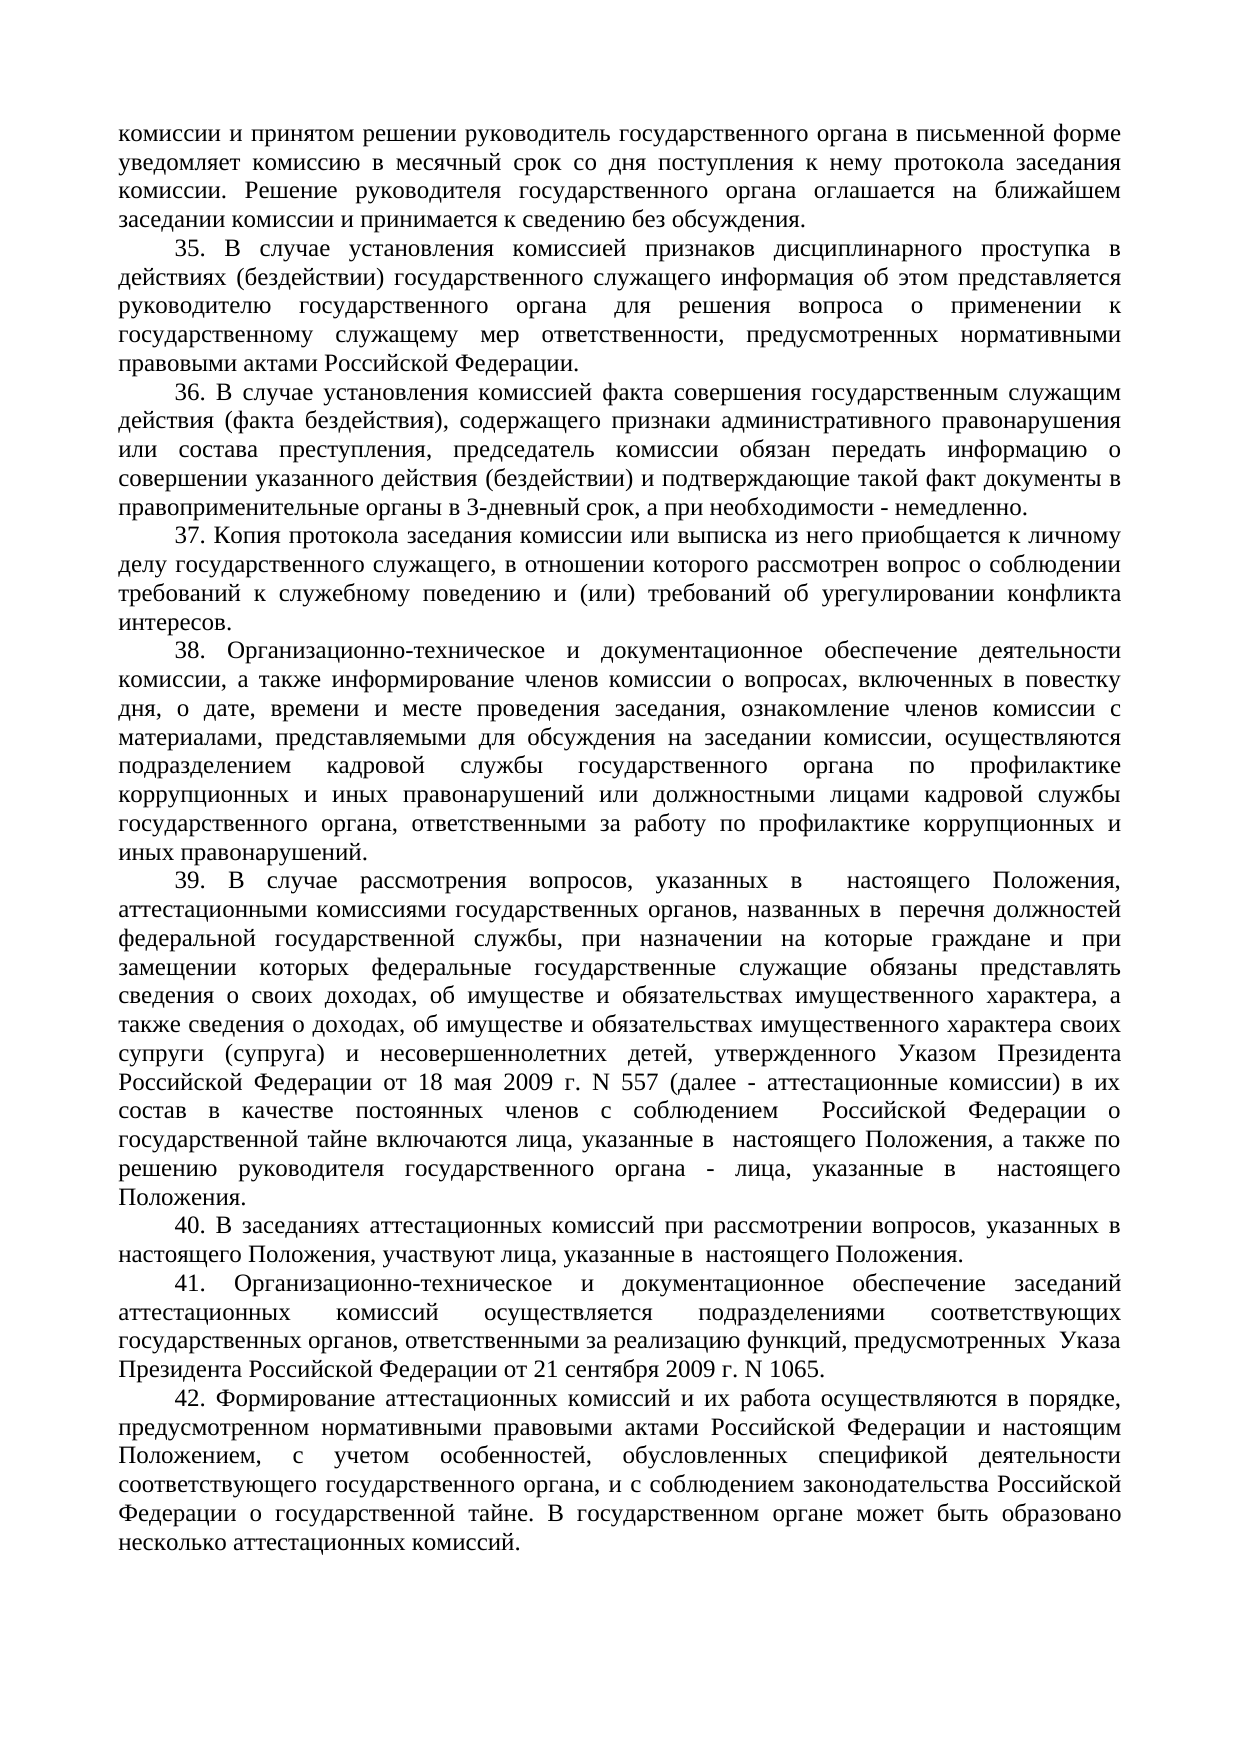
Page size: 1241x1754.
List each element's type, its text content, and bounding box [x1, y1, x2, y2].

text комиссии и принятом решении руководитель государственного органа в письменной форме уведомляет комиссию в месячный срок со дня поступления к нему протокола заседания комиссии. Решение руководителя государственного органа оглашается на ближайшем заседании комиссии и принимается к сведению без обсуждения. [118, 118, 1122, 233]
text 36. В случае установления комиссией факта совершения государственным служащим действия (факта бездействия), содержащего признаки административного правонарушения или состава преступления, председатель комиссии обязан передать информацию о совершении указанного действия (бездействии) и подтверждающие такой факт документы в правоприменительные органы в 3-дневный срок, а при необходимости - немедленно. [118, 377, 1122, 521]
text 37. Копия протокола заседания комиссии или выписка из него приобщается к личному делу государственного служащего, в отношении которого рассмотрен вопрос о соблюдении требований к служебному поведению и (или) требований об урегулировании конфликта интересов. [118, 521, 1122, 636]
text 38. Организационно-техническое и документационное обеспечение деятельности комиссии, а также информирование членов комиссии о вопросах, включенных в повестку дня, о дате, времени и месте проведения заседания, ознакомление членов комиссии с материалами, представляемыми для обсуждения на заседании комиссии, осуществляются подразделением кадровой службы государственного органа по профилактике коррупционных и иных правонарушений или должностными лицами кадровой службы государственного органа, ответственными за работу по профилактике коррупционных и иных правонарушений. [118, 636, 1122, 866]
text 40. В заседаниях аттестационных комиссий при рассмотрении вопросов, указанных в настоящего Положения, участвуют лица, указанные в настоящего Положения. [118, 1211, 1122, 1268]
text 39. В случае рассмотрения вопросов, указанных в настоящего Положения, аттестационными комиссиями государственных органов, названных в перечня должностей федеральной государственной службы, при назначении на которые граждане и при замещении которых федеральные государственные служащие обязаны представлять сведения о своих доходах, об имуществе и обязательствах имущественного характера, а также сведения о доходах, об имуществе и обязательствах имущественного характера своих супруги (супруга) и несовершеннолетних детей, утвержденного Указом Президента Российской Федерации от 18 мая 2009 г. N 557 (далее - аттестационные комиссии) в их состав в качестве постоянных членов с соблюдением Российской Федерации о государственной тайне включаются лица, указанные в настоящего Положения, а также по решению руководителя государственного органа - лица, указанные в настоящего Положения. [118, 866, 1122, 1211]
text 42. Формирование аттестационных комиссий и их работа осуществляются в порядке, предусмотренном нормативными правовыми актами Российской Федерации и настоящим Положением, с учетом особенностей, обусловленных спецификой деятельности соответствующего государственного органа, и с соблюдением законодательства Российской Федерации о государственной тайне. В государственном органе может быть образовано несколько аттестационных комиссий. [118, 1383, 1122, 1556]
text 41. Организационно-техническое и документационное обеспечение заседаний аттестационных комиссий осуществляется подразделениями соответствующих государственных органов, ответственными за реализацию функций, предусмотренных Указа Президента Российской Федерации от 21 сентября 2009 г. N 1065. [118, 1268, 1122, 1383]
text 35. В случае установления комиссией признаков дисциплинарного проступка в действиях (бездействии) государственного служащего информация об этом представляется руководителю государственного органа для решения вопроса о применении к государственному служащему мер ответственности, предусмотренных нормативными правовыми актами Российской Федерации. [118, 233, 1122, 377]
